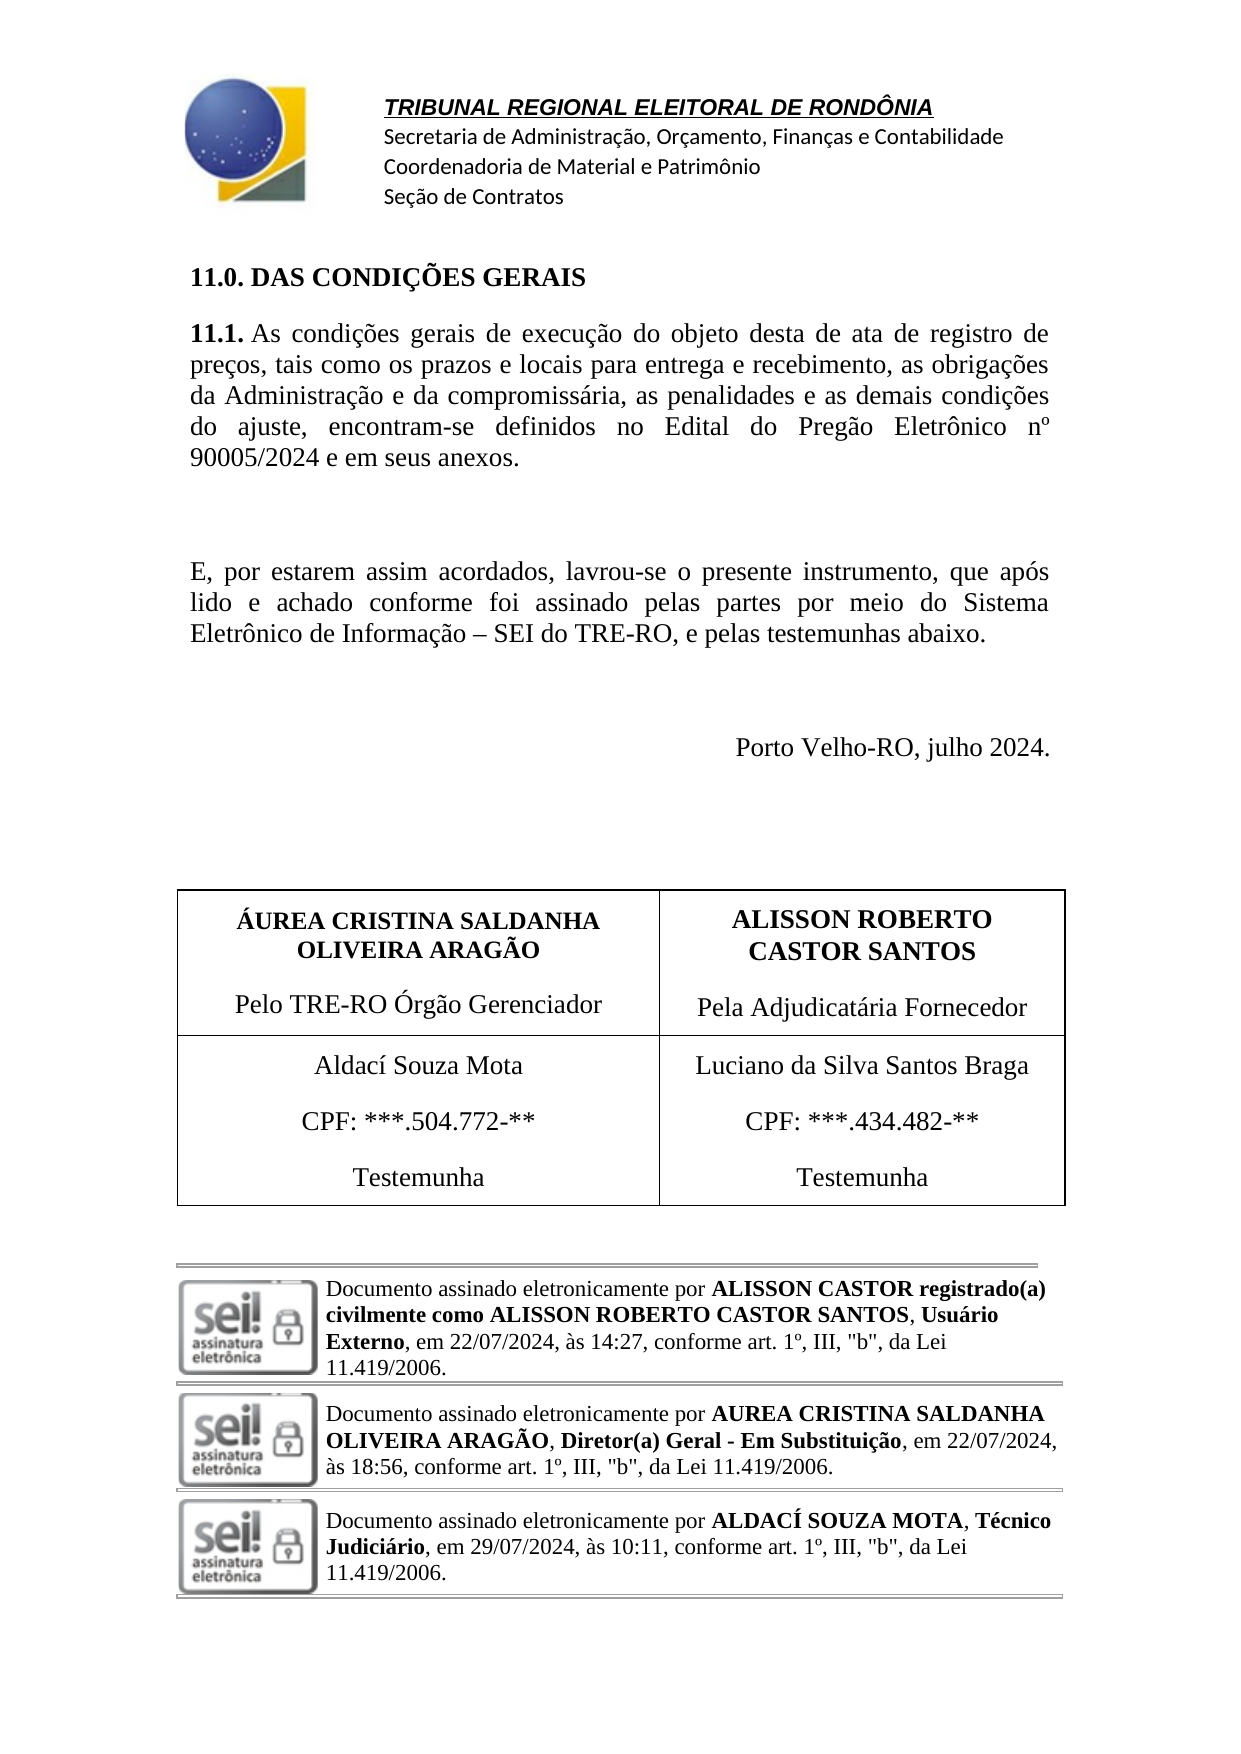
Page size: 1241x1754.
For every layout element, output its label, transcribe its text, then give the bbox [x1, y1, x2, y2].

table_header Documento assinado eletronicamente por AUREA CRISTINA SALDANHA OLIVEIRA ARAGÃO, Diretor(a) Geral - Em Substituição, em 22/07/2024, às 18:56, conforme art. 1º, III, "b", da Lei 11.419/2006. [324, 1391, 1072, 1488]
table_header Documento assinado eletronicamente por ALISSON CASTOR registrado(a) civilmente como ALISSON ROBERTO CASTOR SANTOS, Usuário Externo, em 22/07/2024, às 14:27, conforme art. 1º, III, "b", da Lei 11.419/2006. [324, 1274, 1072, 1382]
text Porto Velho-RO, julho 2024. [190, 731, 1051, 762]
text 11.0. DAS CONDIÇÕES GERAIS [190, 261, 1051, 292]
table_header ALISSON ROBERTO CASTOR SANTOS Pela Adjudicatária Fornecedor [660, 891, 1064, 1034]
text E, por estarem assim acordados, lavrou-se o presente instrumento, que após lido e achado conforme foi assinado pelas partes por meio do Sistema Eletrônico de Informação – SEI do TRE-RO, e pelas testemunhas abaixo. [190, 555, 1051, 648]
table_cell Aldací Souza Mota CPF: ***.504.772-** Testemunha [178, 1036, 659, 1205]
text 11.1. As condições gerais de execução do objeto desta de ata de registro de preços, tais como os prazos e locais para entrega e recebimento, as obrigações da Administração e da compromissária, as penalidades e as demais condições do ajuste, encontram-se definidos no Edital do Pregão Eletrônico nº 90005/2024 e em seus anexos. [190, 317, 1051, 473]
table_header ÁUREA CRISTINA SALDANHA OLIVEIRA ARAGÃO Pelo TRE-RO Órgão Gerenciador [178, 891, 659, 1034]
table_cell Luciano da Silva Santos Braga CPF: ***.434.482-** Testemunha [660, 1036, 1064, 1205]
table_header [177, 1274, 324, 1381]
table_header [177, 1391, 324, 1488]
table_header [177, 1498, 324, 1594]
table_header Documento assinado eletronicamente por ALDACÍ SOUZA MOTA, Técnico Judiciário, em 29/07/2024, às 10:11, conforme art. 1º, III, "b", da Lei 11.419/2006. [324, 1498, 1072, 1595]
